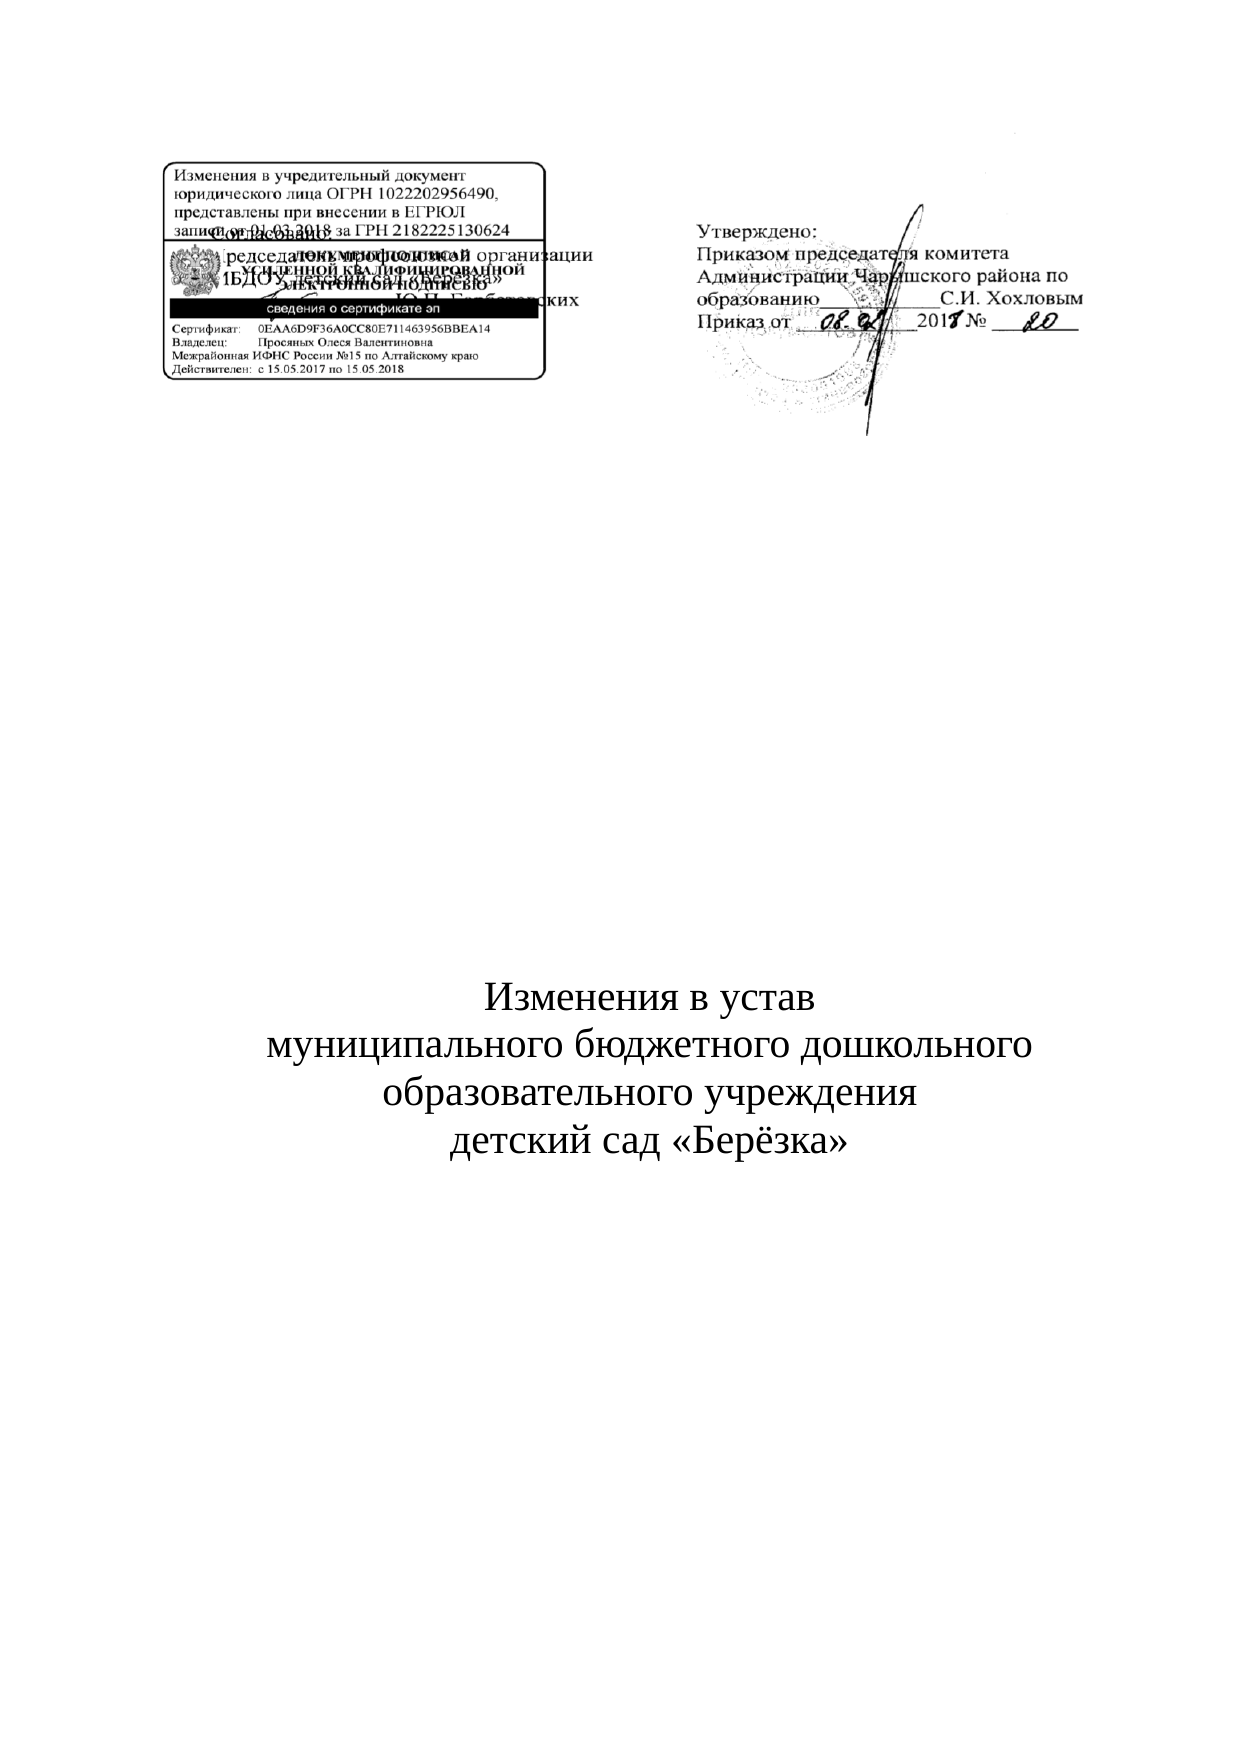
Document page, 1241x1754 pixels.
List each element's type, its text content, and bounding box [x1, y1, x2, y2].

text Изменения в устав [148, 971, 1152, 1019]
picture [147, 120, 1143, 449]
table_header [136, 477, 640, 779]
text муниципального бюджетного дошкольного [148, 1019, 1152, 1067]
table_header [694, 477, 1148, 779]
table_header [640, 477, 694, 779]
text детский сад «Берёзка» [148, 1115, 1152, 1163]
text образовательного учреждения [148, 1067, 1152, 1115]
